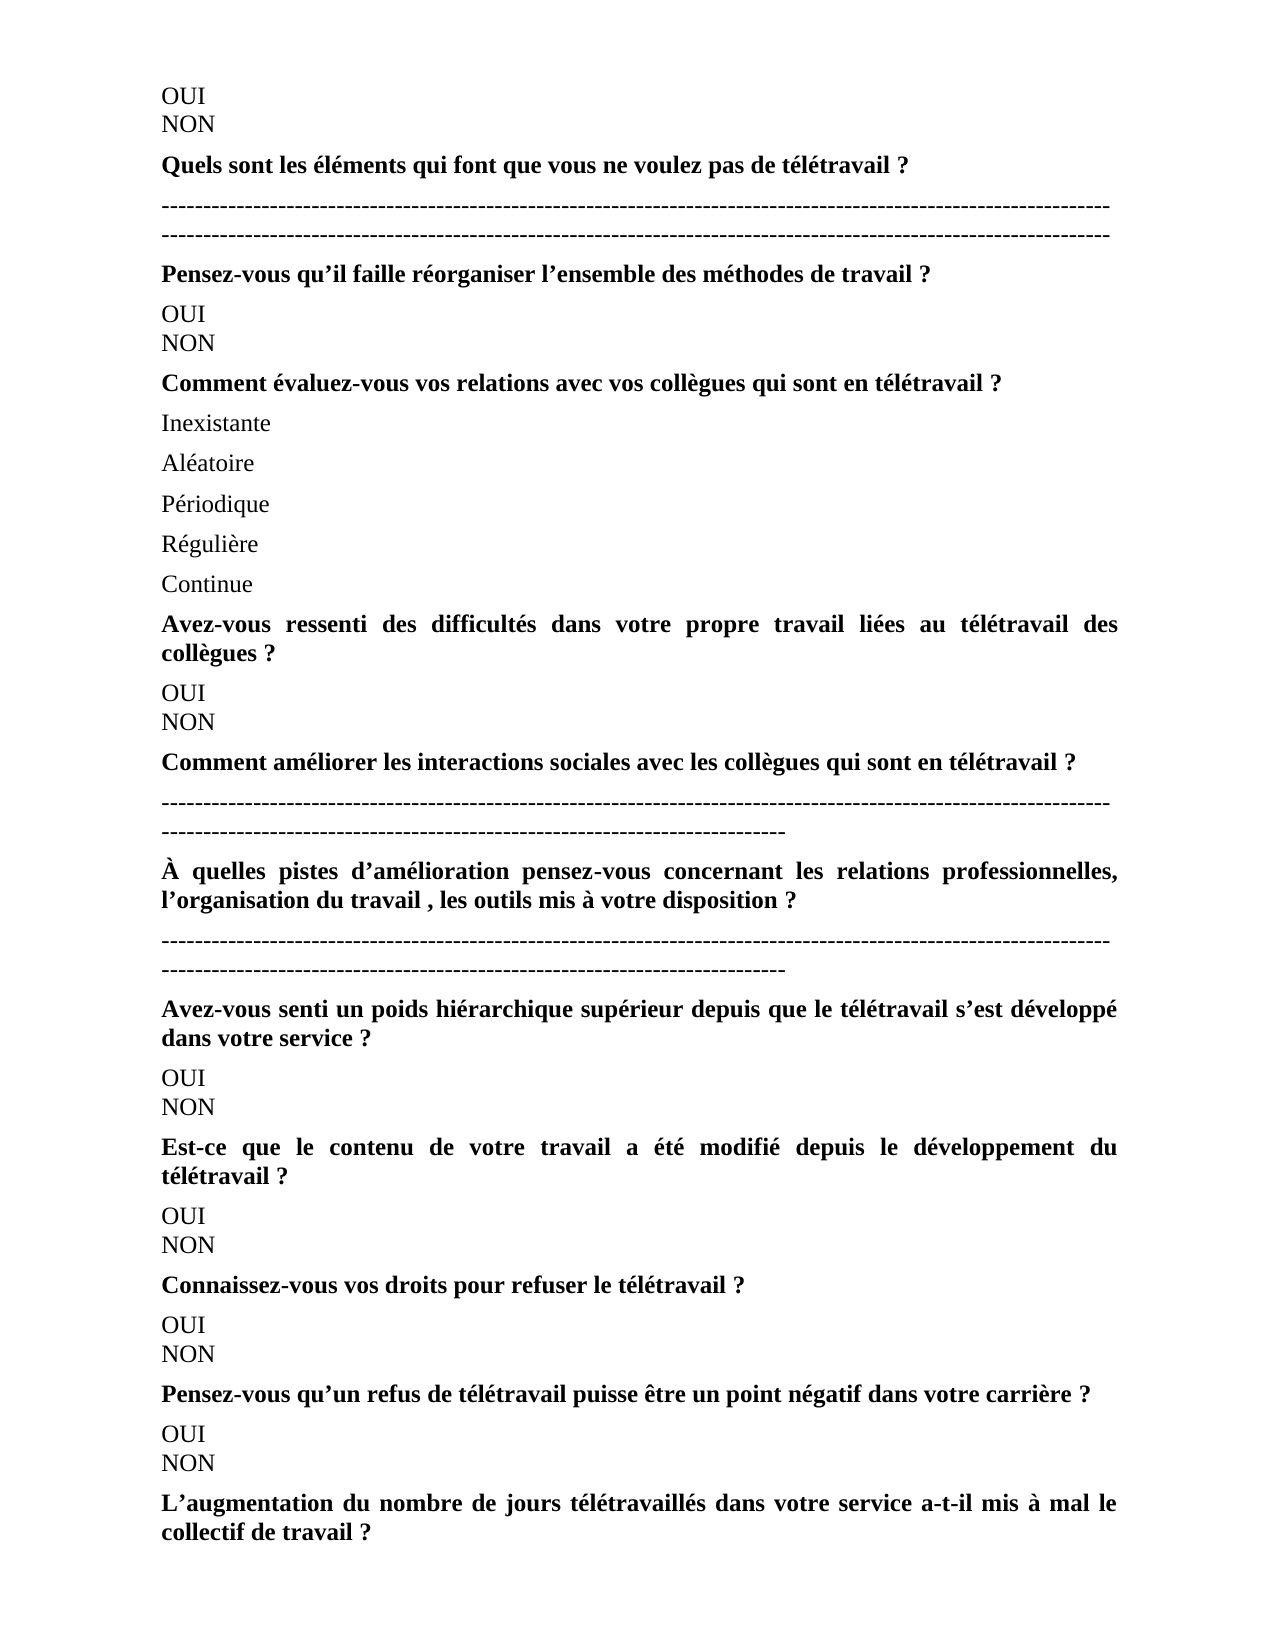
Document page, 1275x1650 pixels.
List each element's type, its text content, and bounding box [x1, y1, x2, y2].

table_cell OUI NON [156, 293, 1124, 362]
table_cell Périodique [156, 483, 1124, 523]
table_cell --------------------------------------------------------------------------------------------------------------------------------------------------------------------------------------------- [156, 782, 1124, 851]
table_cell L’augmentation du nombre de jours télétravaillés dans votre service a-t-il mis à mal le collectif de travail ? [156, 1483, 1124, 1552]
table_cell OUI NON [156, 1305, 1124, 1373]
table_cell OUI NON [156, 1195, 1124, 1264]
table_cell OUI NON [156, 1414, 1124, 1483]
table_cell Avez-vous senti un poids hiérarchique supérieur depuis que le télétravail s’est développé dans votre service ? [156, 989, 1124, 1057]
table_cell Est-ce que le contenu de votre travail a été modifié depuis le développement du télétravail ? [156, 1126, 1124, 1195]
table_cell Pensez-vous qu’un refus de télétravail puisse être un point négatif dans votre carrière ? [156, 1374, 1124, 1414]
table_cell Comment améliorer les interactions sociales avec les collègues qui sont en télétravail ? [156, 741, 1124, 782]
table_cell Continue [156, 563, 1124, 603]
table_cell Aléatoire [156, 443, 1124, 483]
table_cell OUI NON [156, 673, 1124, 741]
table_cell OUI NON [156, 75, 1124, 144]
table_cell À quelles pistes d’amélioration pensez‑vous concernant les relations professionnelles, l’organisation du travail , les outils mis à votre disposition ? [156, 851, 1124, 919]
table_cell Pensez-vous qu’il faille réorganiser l’ensemble des méthodes de travail ? [156, 253, 1124, 293]
table_cell Avez-vous ressenti des difficultés dans votre propre travail liées au télétravail des collègues ? [156, 604, 1124, 672]
table_cell Quels sont les éléments qui font que vous ne voulez pas de télétravail ? [156, 144, 1124, 184]
table_cell ------------------------------------------------------------------------------------------------------------------------------------------------------------------------------------------------------------------------------------ [156, 184, 1124, 253]
table_cell Inexistante [156, 403, 1124, 443]
table_cell --------------------------------------------------------------------------------------------------------------------------------------------------------------------------------------------- [156, 920, 1124, 988]
table_cell Régulière [156, 523, 1124, 563]
table_cell Connaissez-vous vos droits pour refuser le télétravail ? [156, 1264, 1124, 1304]
table_cell Comment évaluez-vous vos relations avec vos collègues qui sont en télétravail ? [156, 362, 1124, 402]
table_cell OUI NON [156, 1058, 1124, 1126]
